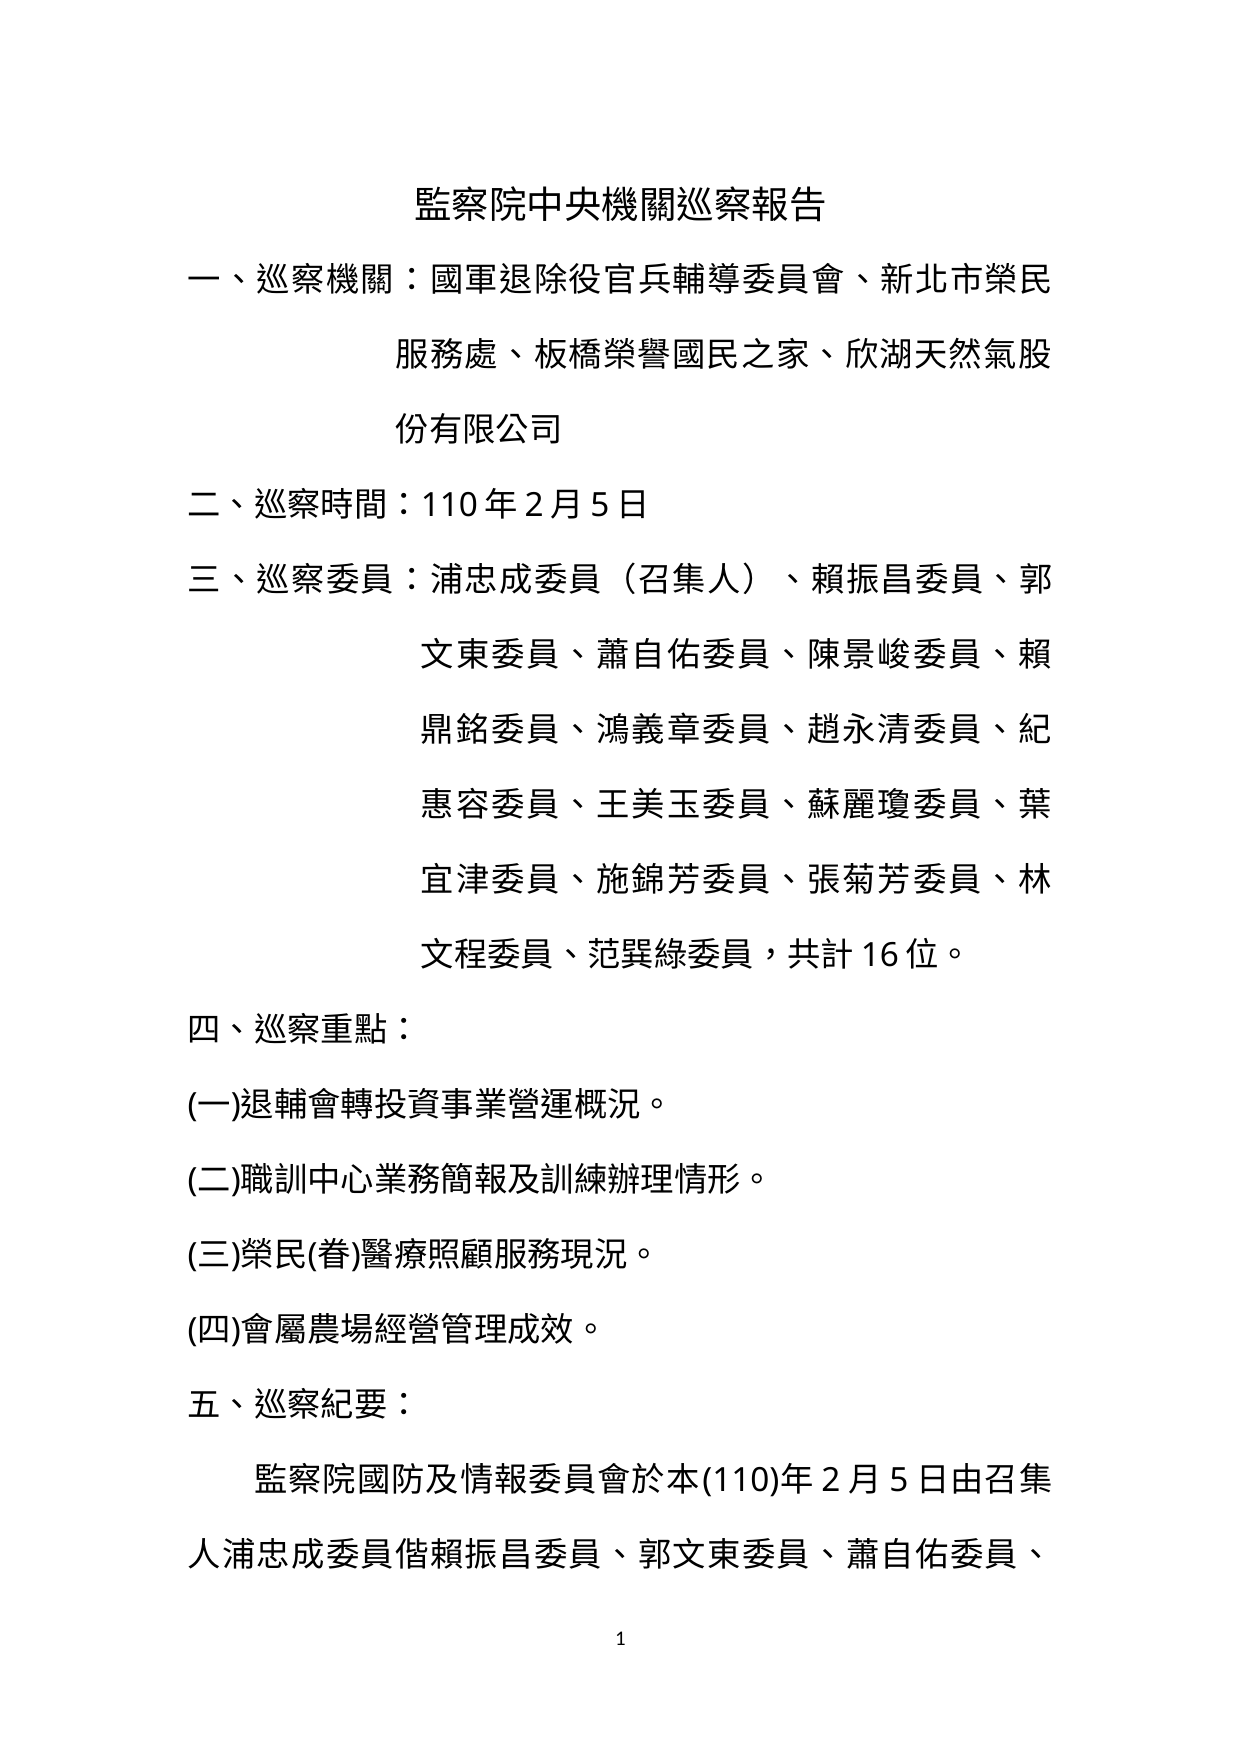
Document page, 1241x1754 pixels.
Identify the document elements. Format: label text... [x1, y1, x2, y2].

text (二)職訓中心業務簡報及訓練辦理情形。 [187, 1139, 1053, 1214]
text 一、巡察機關：國軍退除役官兵輔導委員會、新北市榮民服務處、板橋榮譽國民之家、欣湖天然氣股份有限公司 [187, 239, 1053, 464]
text 五、巡察紀要： [187, 1364, 1053, 1439]
text (三)榮民(眷)醫療照顧服務現況。 [187, 1214, 1053, 1289]
text 四、巡察重點： [187, 989, 1053, 1064]
text (一)退輔會轉投資事業營運概況。 [187, 1064, 1053, 1139]
text 監察院中央機關巡察報告 [187, 164, 1053, 239]
text 二、巡察時間：110年2月5日 [187, 464, 1053, 539]
text 監察院國防及情報委員會於本(110)年2月5日由召集人浦忠成委員偕賴振昌委員、郭文東委員、蕭自佑委員、 [187, 1439, 1053, 1589]
text (四)會屬農場經營管理成效。 [187, 1289, 1053, 1364]
text 三、巡察委員：浦忠成委員（召集人）、賴振昌委員、郭文東委員、蕭自佑委員、陳景峻委員、賴鼎銘委員、鴻義章委員、趙永清委員、紀惠容委員、王美玉委員、蘇麗瓊委員、葉宜津委員、施錦芳委員、張菊芳委員、林文程委員、范巽綠委員，共計16位。 [187, 539, 1053, 989]
